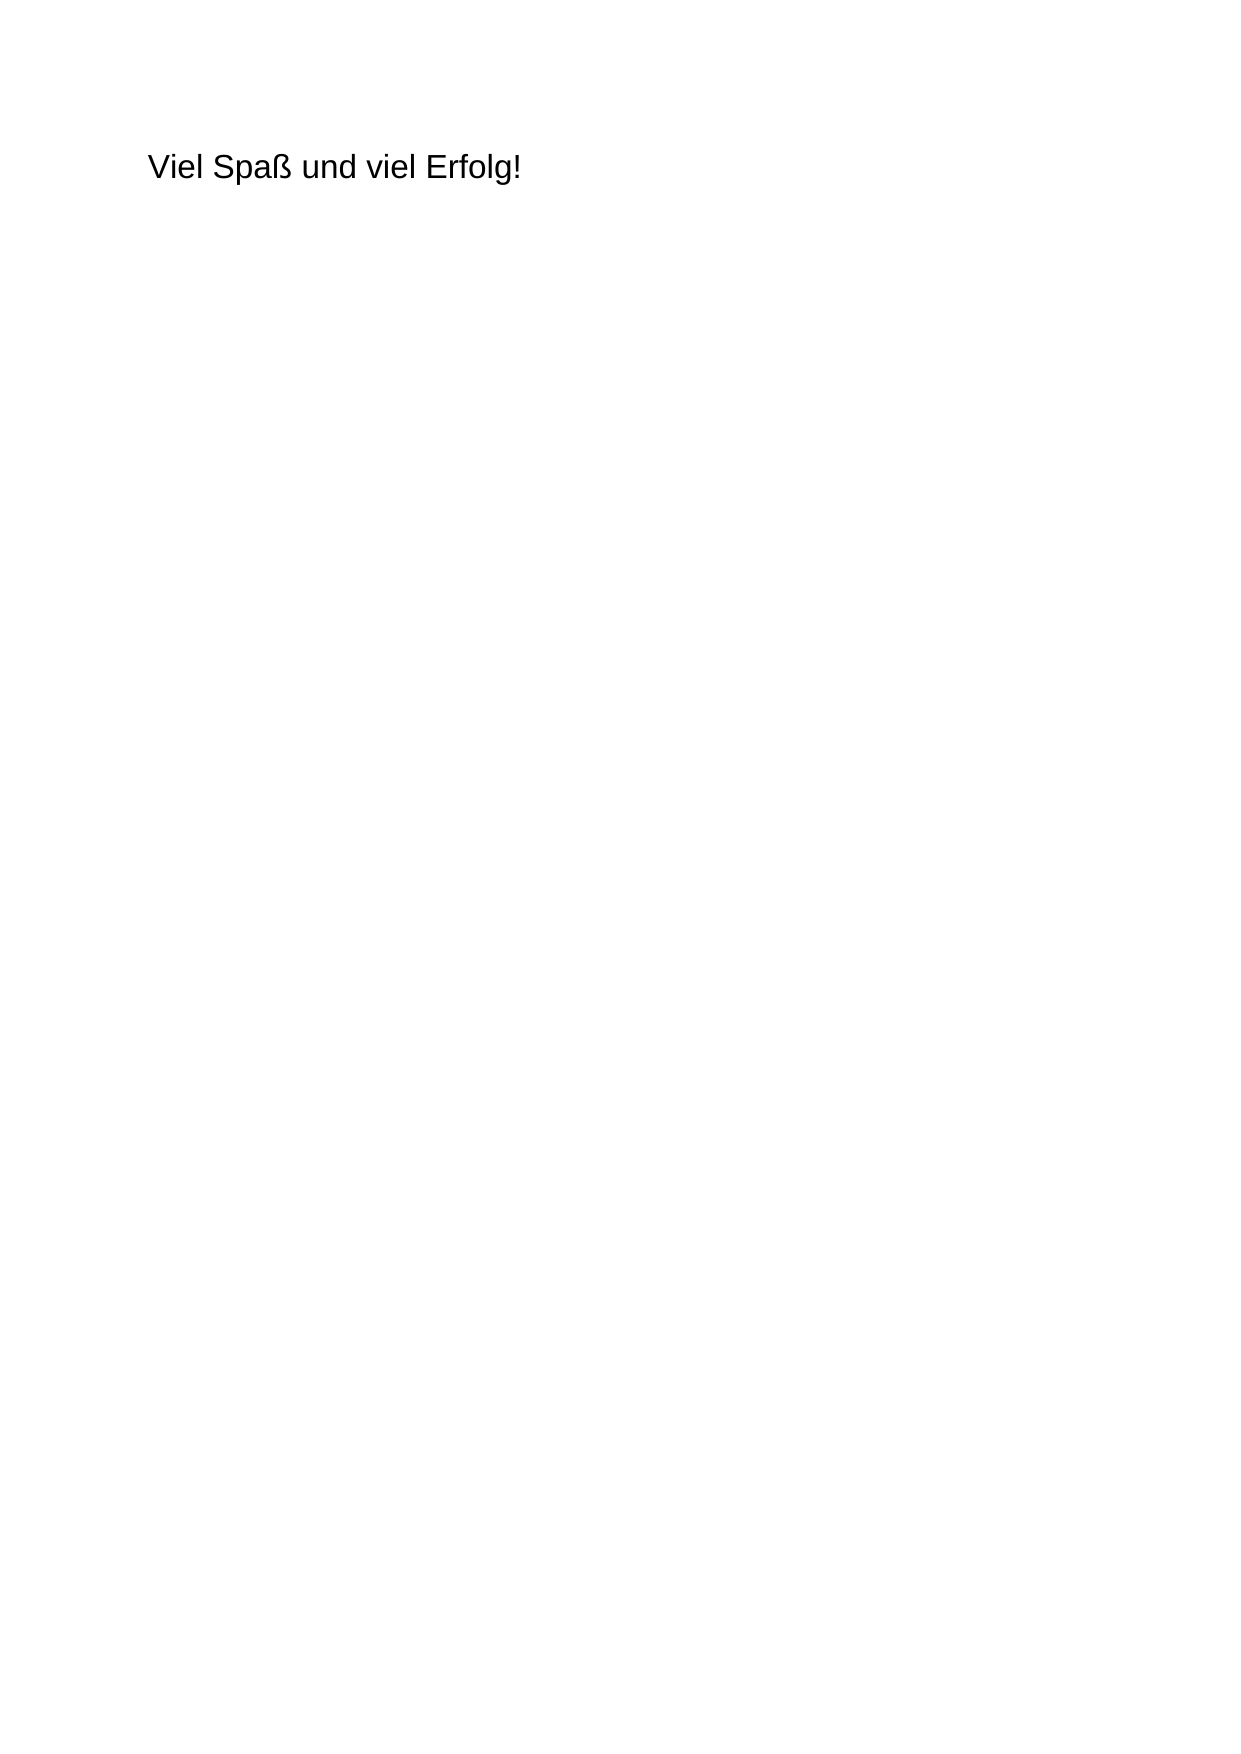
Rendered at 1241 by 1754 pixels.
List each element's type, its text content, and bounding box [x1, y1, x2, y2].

text Viel Spaß und viel Erfolg! [148, 148, 1093, 186]
